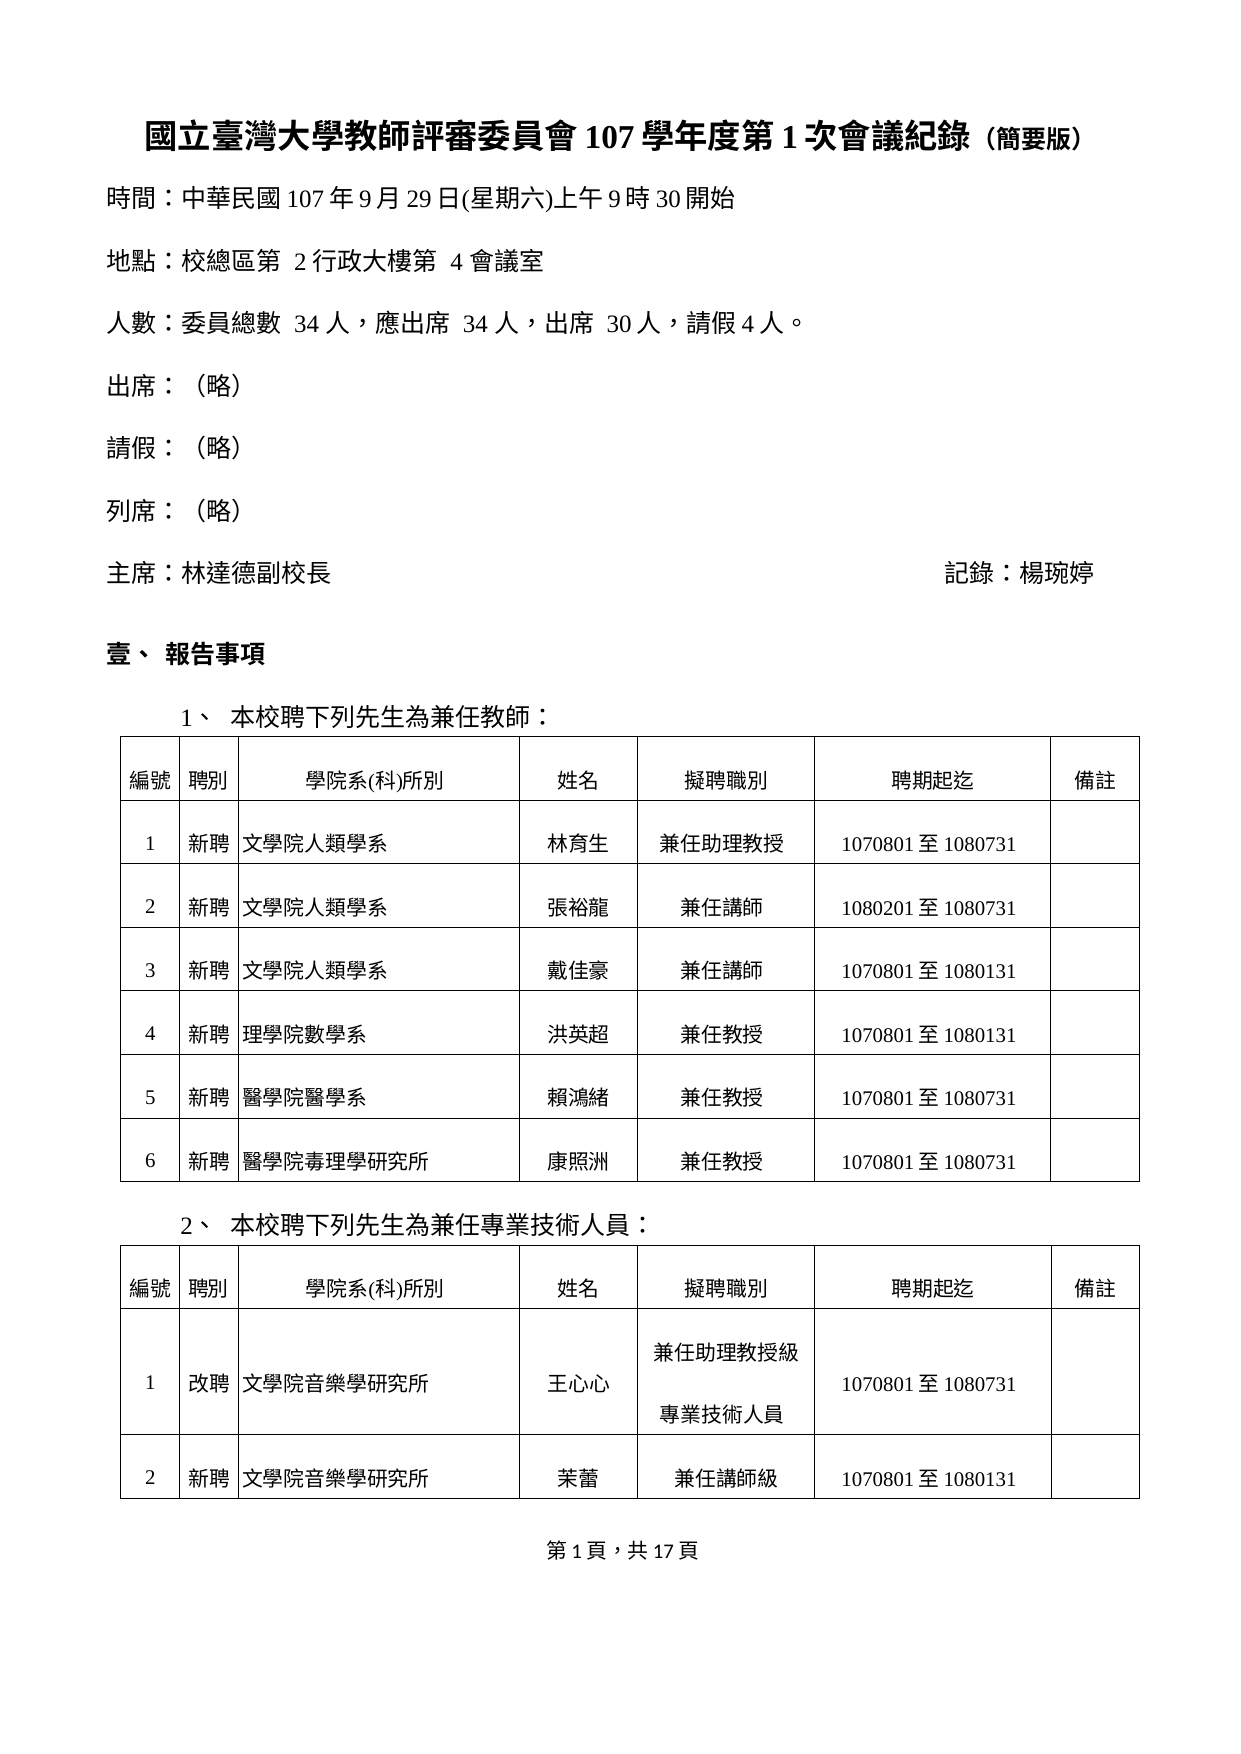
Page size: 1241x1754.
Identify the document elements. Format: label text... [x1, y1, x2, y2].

table_cell [1051, 1055, 1139, 1117]
table_cell 3 [121, 928, 179, 990]
table_cell 新聘 [180, 1435, 238, 1498]
table_cell 新聘 [180, 1055, 238, 1117]
table_cell 5 [121, 1055, 179, 1117]
list 本校聘下列先生為兼任教師： [180, 674, 1134, 736]
table_cell 文學院音樂學研究所 [239, 1309, 519, 1434]
table_cell 1070801至1080731 [815, 1119, 1050, 1181]
table_header 姓名 [520, 1246, 637, 1308]
text 時間：中華民國107年9月29日(星期六)上午9時30開始 [106, 155, 1134, 217]
table_header 備註 [1051, 737, 1139, 800]
table_cell 1070801至1080131 [815, 1435, 1051, 1498]
table_cell 1070801至1080731 [815, 1055, 1050, 1117]
table_cell 兼任教授 [638, 1119, 814, 1181]
list 本校聘下列先生為兼任專業技術人員： [180, 1182, 1134, 1244]
table_header 擬聘職別 [638, 737, 814, 800]
table_header 擬聘職別 [638, 1246, 814, 1308]
table_header 編號 [121, 1246, 179, 1308]
text 地點：校總區第 2 行政大樓第 4 會議室 [106, 217, 1134, 280]
table_cell 醫學院醫學系 [239, 1055, 519, 1117]
table_cell [1052, 1435, 1139, 1498]
table_cell 4 [121, 991, 179, 1054]
table_cell 理學院數學系 [239, 991, 519, 1054]
table_cell 1 [121, 801, 179, 863]
table_cell 兼任教授 [638, 1055, 814, 1117]
text 主席：林達德副校長 記錄：楊琬婷 [106, 530, 1134, 592]
table_cell 2 [121, 864, 179, 927]
table_cell 兼任助理教授級 專業技術人員 [638, 1309, 814, 1434]
table_cell 文學院人類學系 [239, 864, 519, 927]
table_cell 1070801至1080131 [815, 991, 1050, 1054]
table_cell 兼任講師 [638, 864, 814, 927]
table_cell [1051, 864, 1139, 927]
table_cell 新聘 [180, 991, 238, 1054]
table_cell 新聘 [180, 928, 238, 990]
table_cell 6 [121, 1119, 179, 1181]
table_cell 1070801至1080731 [815, 1309, 1051, 1434]
table_cell 康照洲 [520, 1119, 637, 1181]
text 出席：（略） [106, 342, 1163, 405]
table_cell [1051, 1119, 1139, 1181]
table_cell [1051, 991, 1139, 1054]
text 人數：委員總數 34 人，應出席 34 人，出席 30人，請假4人。 [106, 280, 1134, 342]
list 報告事項 [106, 611, 1134, 674]
table_cell 1070801至1080131 [815, 928, 1050, 990]
table_cell 改聘 [180, 1309, 238, 1434]
table_cell 2 [121, 1435, 179, 1498]
table_cell 兼任教授 [638, 991, 814, 1054]
text 請假：（略） [106, 405, 1134, 467]
table_header 聘別 [180, 737, 238, 800]
table_cell 兼任講師 [638, 928, 814, 990]
table_header 學院系(科)所別 [239, 1246, 519, 1308]
table_cell 張裕龍 [520, 864, 637, 927]
table_cell 賴鴻緒 [520, 1055, 637, 1117]
table_cell 林育生 [520, 801, 637, 863]
table_cell 醫學院毒理學研究所 [239, 1119, 519, 1181]
table_header 聘別 [180, 1246, 238, 1308]
table_header 編號 [121, 737, 179, 800]
table_cell 兼任助理教授 [638, 801, 814, 863]
table_cell 新聘 [180, 864, 238, 927]
table_cell 1080201至1080731 [815, 864, 1050, 927]
table_cell 洪英超 [520, 991, 637, 1054]
table_cell 1 [121, 1309, 179, 1434]
table_cell [1052, 1309, 1139, 1434]
table_cell 王心心 [520, 1309, 637, 1434]
table_cell 文學院人類學系 [239, 801, 519, 863]
text 列席：（略） [106, 467, 1134, 530]
table_cell 戴佳豪 [520, 928, 637, 990]
table_header 姓名 [520, 737, 637, 800]
table_cell 新聘 [180, 801, 238, 863]
table_header 聘期起迄 [815, 737, 1050, 800]
table_cell 茉蕾 [520, 1435, 637, 1498]
table_header 學院系(科)所別 [239, 737, 519, 800]
table_cell [1051, 928, 1139, 990]
table_header 聘期起迄 [815, 1246, 1051, 1308]
text 國立臺灣大學教師評審委員會107學年度第1次會議紀錄（簡要版） [106, 92, 1134, 155]
table_cell 兼任講師級 [638, 1435, 814, 1498]
table_cell 文學院音樂學研究所 [239, 1435, 519, 1498]
table_cell [1051, 801, 1139, 863]
table_cell 文學院人類學系 [239, 928, 519, 990]
table_cell 1070801至1080731 [815, 801, 1050, 863]
table_cell 新聘 [180, 1119, 238, 1181]
table_header 備註 [1052, 1246, 1139, 1308]
